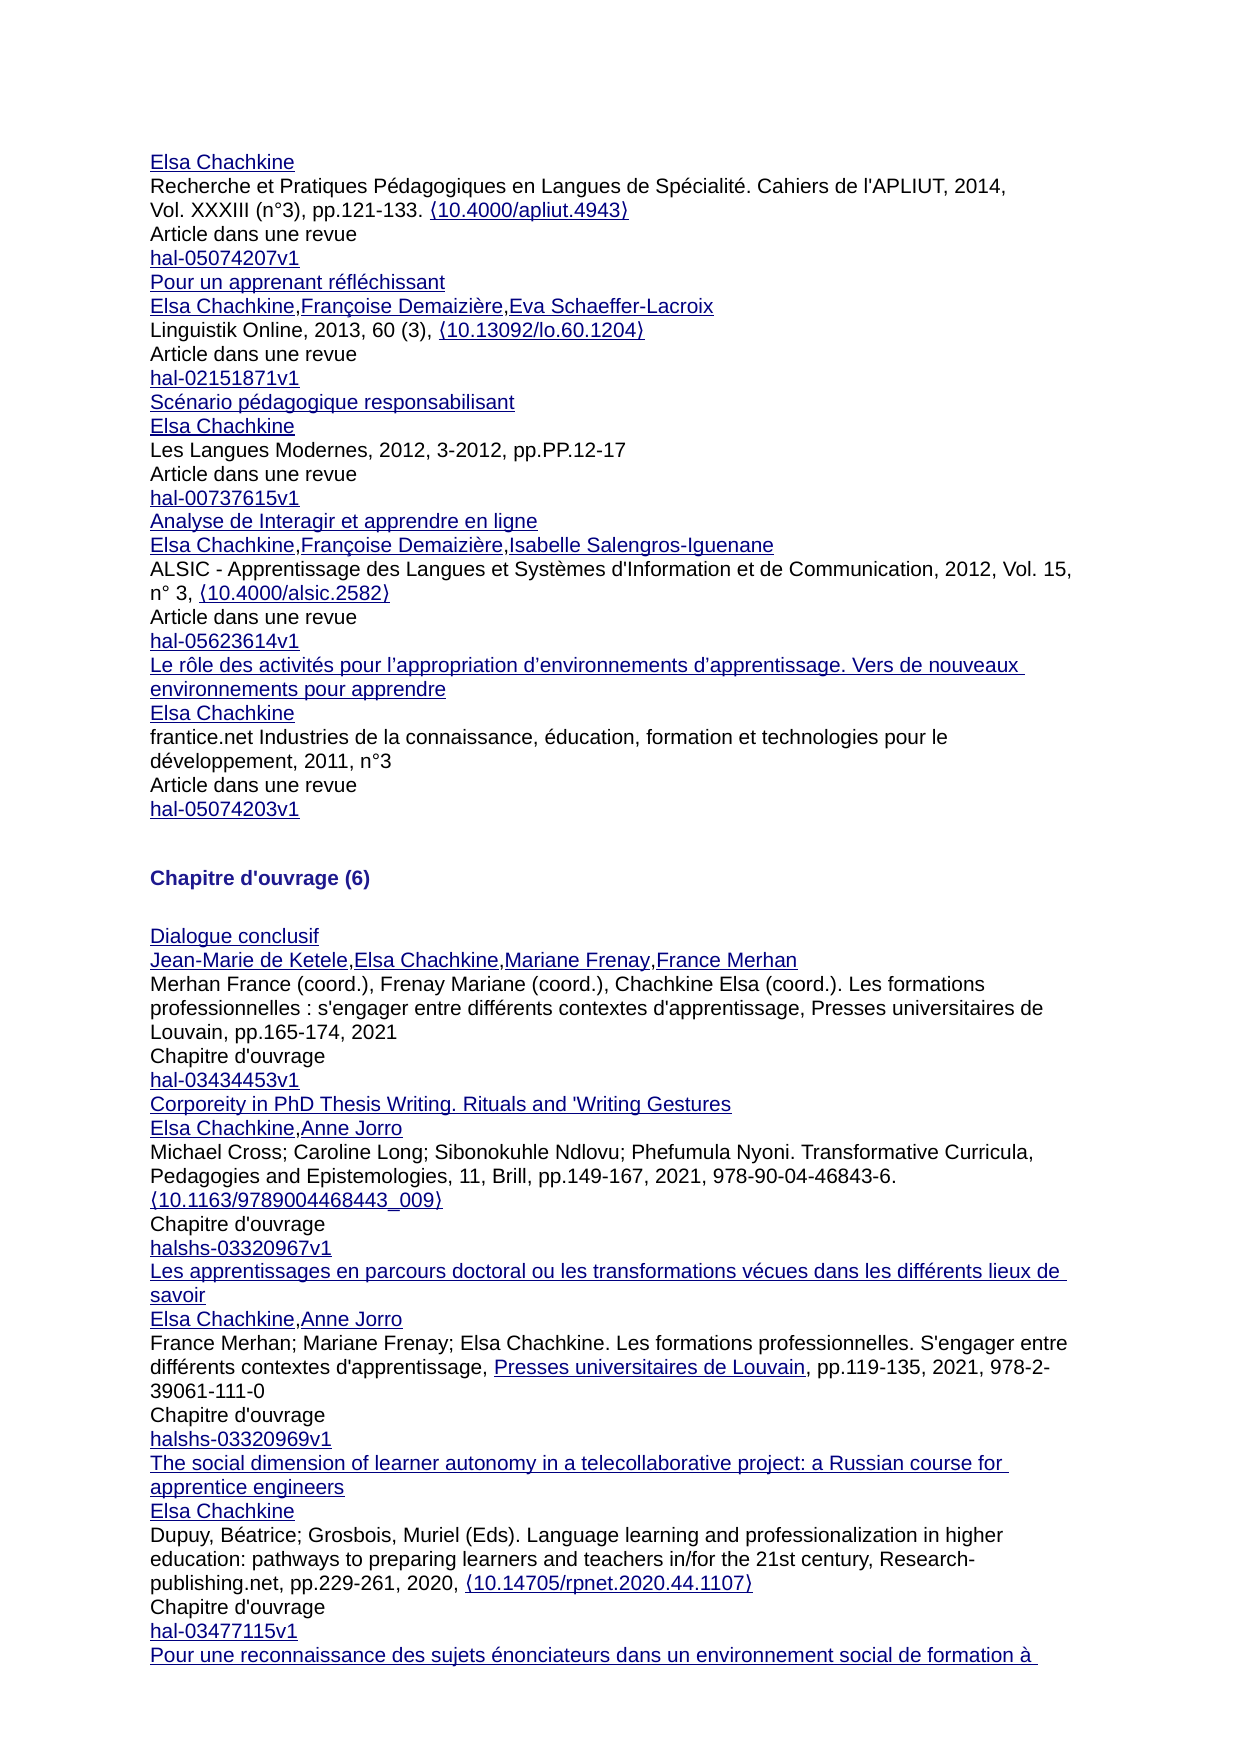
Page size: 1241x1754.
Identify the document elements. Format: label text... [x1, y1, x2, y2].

table_header Dialogue conclusif Jean-Marie de Ketele,Elsa Chachkine,Mariane Frenay,France Merhan Merhan France (coord.), Frenay Mariane (coord.), Chachkine Elsa (coord.). Les formations professionnelles : s'engager entre différents contextes d'apprentissage, Presses universitaires de Louvain, pp.165-174, 2021 Chapitre d'ouvrage hal-03434453v1 [150, 924, 1090, 1092]
table_cell Le rôle des activités pour l’appropriation d’environnements d’apprentissage. Vers de nouveaux environnements pour apprendre Elsa Chachkine frantice.net Industries de la connaissance, éducation, formation et technologies pour le développement, 2011, n°3 Article dans une revue hal-05074203v1 [150, 653, 1090, 821]
table_cell Scénario pédagogique responsabilisant Elsa Chachkine Les Langues Modernes, 2012, 3-2012, pp.PP.12-17 Article dans une revue hal-00737615v1 [150, 390, 1090, 509]
table_cell Pour une reconnaissance des sujets énonciateurs dans un environnement social de formation à [150, 1643, 1090, 1667]
table_cell Corporeity in PhD Thesis Writing. Rituals and 'Writing Gestures Elsa Chachkine,Anne Jorro Michael Cross; Caroline Long; Sibonokuhle Ndlovu; Phefumula Nyoni. Transformative Curricula, Pedagogies and Epistemologies, 11, Brill, pp.149-167, 2021, 978-90-04-46843-6. ⟨10.1163/9789004468443_009⟩ Chapitre d'ouvrage halshs-03320967v1 [150, 1092, 1090, 1259]
table_cell Analyse de Interagir et apprendre en ligne Elsa Chachkine,Françoise Demaizière,Isabelle Salengros-Iguenane ALSIC - Apprentissage des Langues et Systèmes d'Information et de Communication, 2012, Vol. 15, n° 3, ⟨10.4000/alsic.2582⟩ Article dans une revue hal-05623614v1 [150, 509, 1090, 653]
subtitle Chapitre d'ouvrage (6) [150, 866, 1090, 889]
table_cell Pour un apprenant réfléchissant Elsa Chachkine,Françoise Demaizière,Eva Schaeffer-Lacroix Linguistik Online, 2013, 60 (3), ⟨10.13092/lo.60.1204⟩ Article dans une revue hal-02151871v1 [150, 270, 1090, 389]
table_cell The social dimension of learner autonomy in a telecollaborative project: a Russian course for apprentice engineers Elsa Chachkine Dupuy, Béatrice; Grosbois, Muriel (Eds). Language learning and professionalization in higher education: pathways to preparing learners and teachers in/for the 21st century, Research-publishing.net, pp.229-261, 2020, ⟨10.14705/rpnet.2020.44.1107⟩ Chapitre d'ouvrage hal-03477115v1 [150, 1451, 1090, 1643]
table_cell Elsa Chachkine Recherche et Pratiques Pédagogiques en Langues de Spécialité. Cahiers de l'APLIUT, 2014, Vol. XXXIII (n°3), pp.121-133. ⟨10.4000/apliut.4943⟩ Article dans une revue hal-05074207v1 [150, 150, 1090, 270]
table_cell Les apprentissages en parcours doctoral ou les transformations vécues dans les différents lieux de savoir Elsa Chachkine,Anne Jorro France Merhan; Mariane Frenay; Elsa Chachkine. Les formations professionnelles. S'engager entre différents contextes d'apprentissage, Presses universitaires de Louvain, pp.119-135, 2021, 978-2-39061-111-0 Chapitre d'ouvrage halshs-03320969v1 [150, 1259, 1090, 1451]
